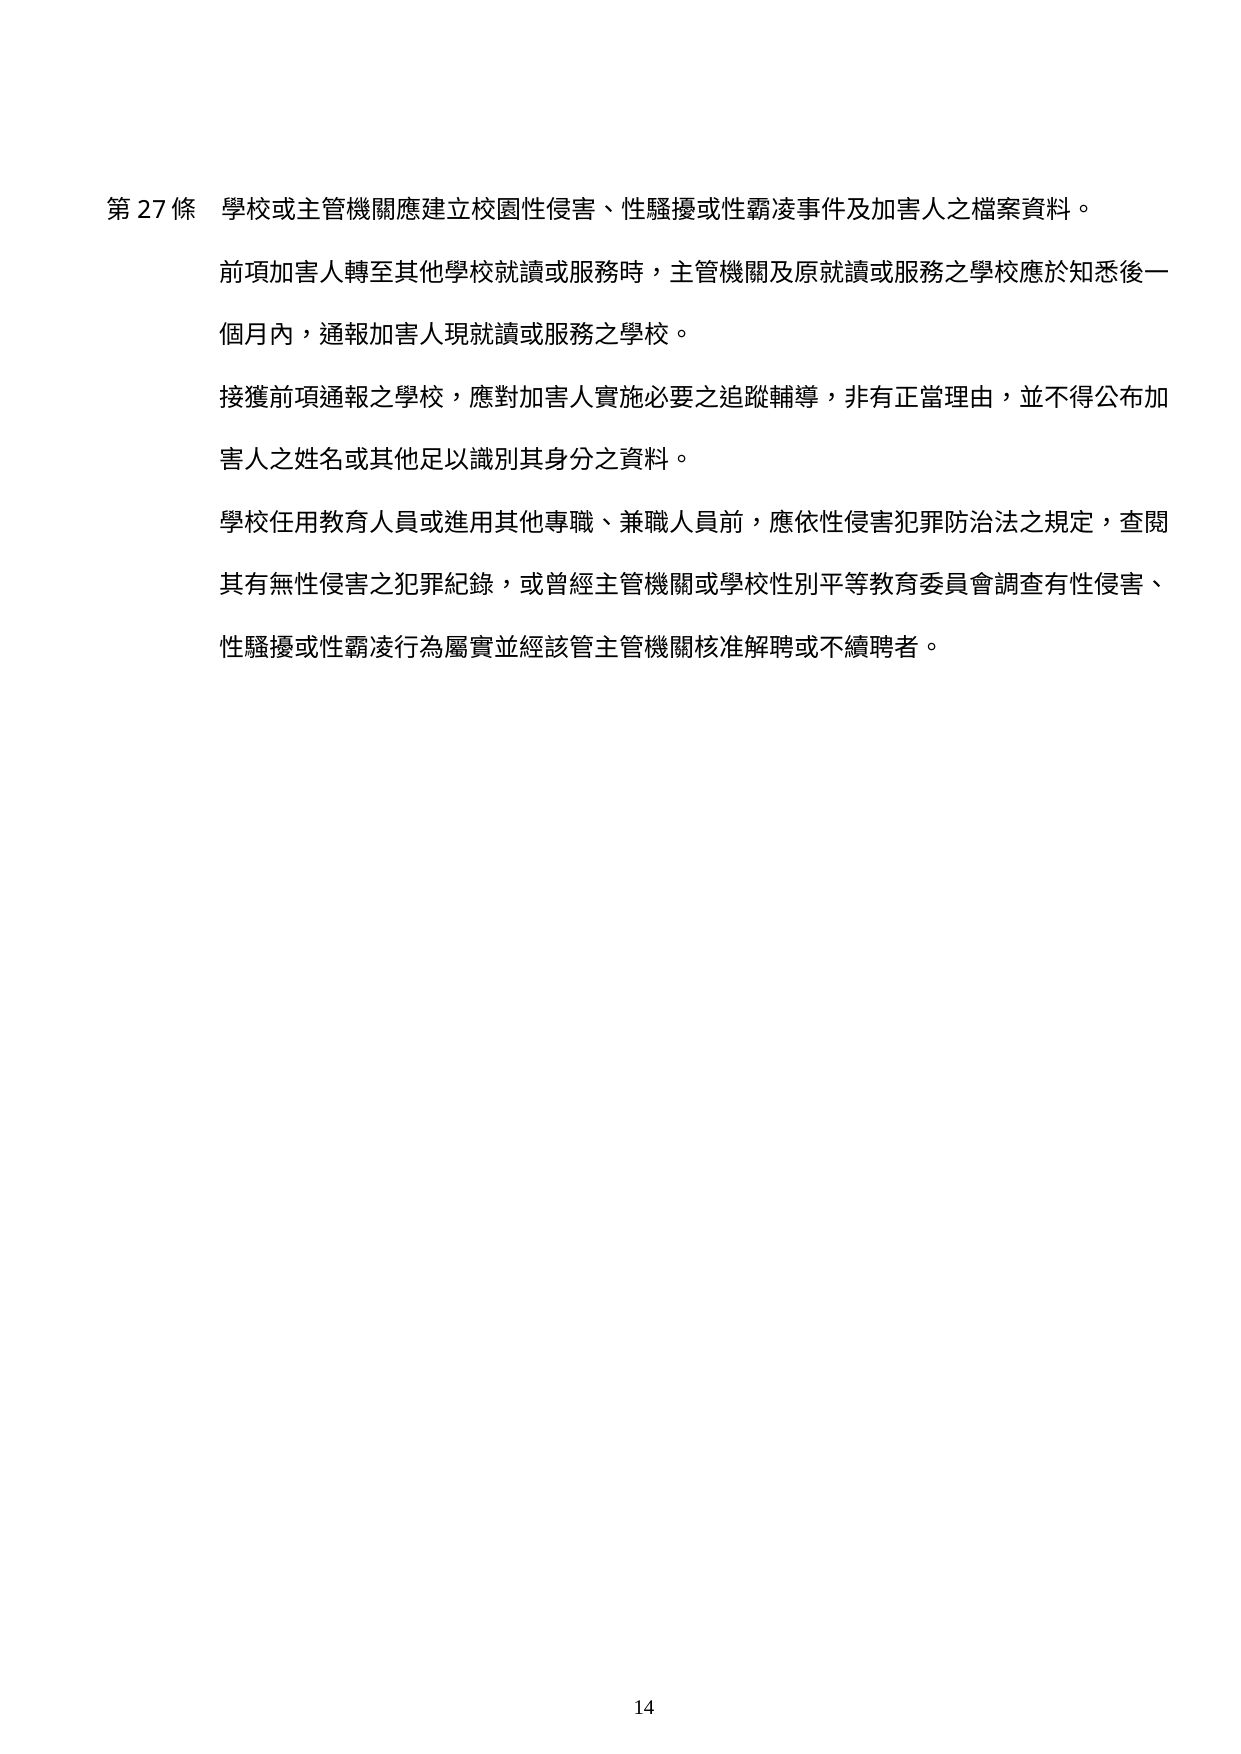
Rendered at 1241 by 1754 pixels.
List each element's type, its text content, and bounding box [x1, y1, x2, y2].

text 接獲前項通報之學校，應對加害人實施必要之追蹤輔導，非有正當理由，並不得公布加害人之姓名或其他足以識別其身分之資料。 [219, 354, 1181, 479]
text 第27條 學校或主管機關應建立校園性侵害、性騷擾或性霸凌事件及加害人之檔案資料。 [106, 166, 1181, 229]
text 前項加害人轉至其他學校就讀或服務時，主管機關及原就讀或服務之學校應於知悉後一個月內，通報加害人現就讀或服務之學校。 [219, 229, 1181, 354]
text 學校任用教育人員或進用其他專職、兼職人員前，應依性侵害犯罪防治法之規定，查閱其有無性侵害之犯罪紀錄，或曾經主管機關或學校性別平等教育委員會調查有性侵害、性騷擾或性霸凌行為屬實並經該管主管機關核准解聘或不續聘者。 [219, 479, 1181, 666]
